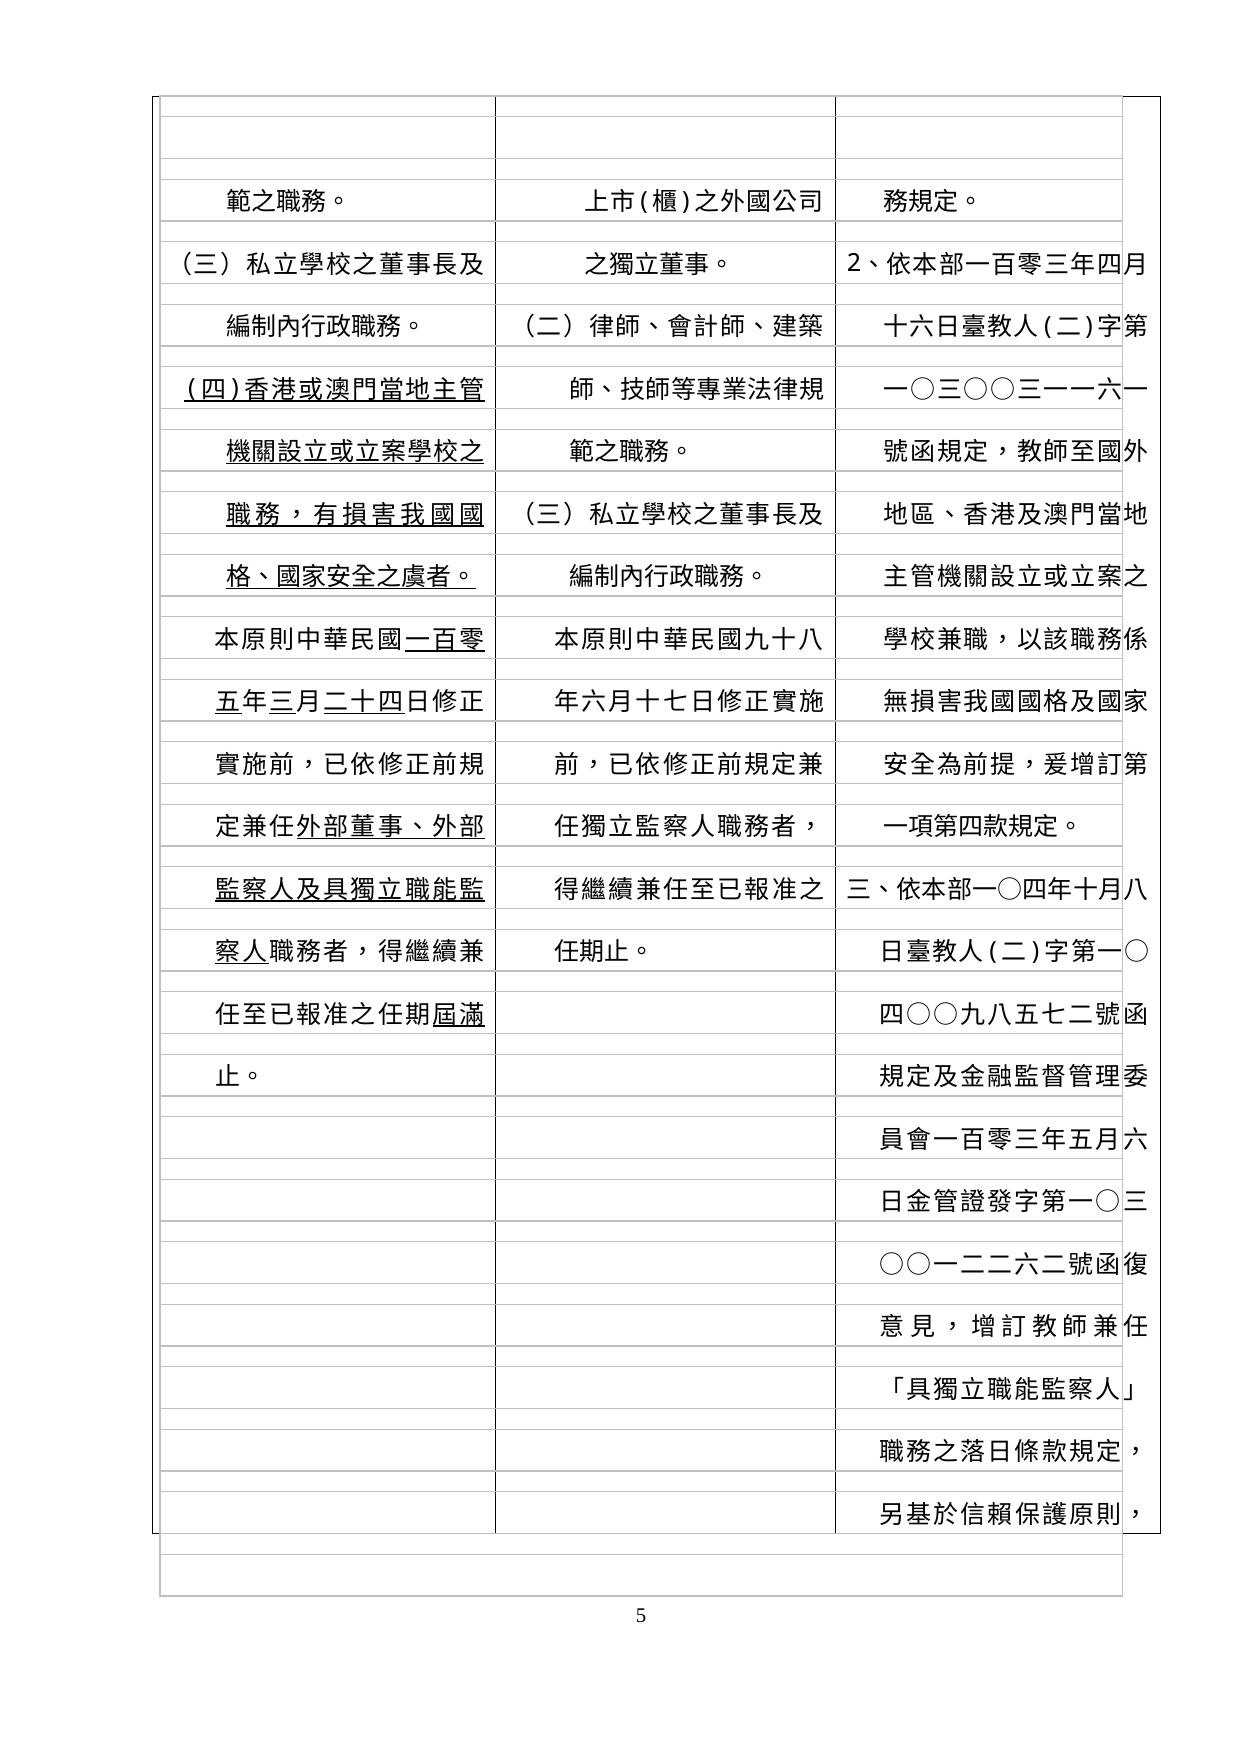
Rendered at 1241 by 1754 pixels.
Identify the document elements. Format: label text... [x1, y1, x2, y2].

table_cell 職務，有損害我國國 [161, 492, 495, 533]
table_cell 任獨立監察人職務者， [496, 805, 835, 845]
table_cell 前，已依修正前規定兼 [496, 742, 835, 783]
table_cell 範之職務。 [161, 180, 495, 220]
table_cell [161, 1367, 495, 1408]
table_cell 格、國家安全之虞者。 [161, 555, 495, 595]
table_cell （三）私立學校之董事長及 [161, 242, 495, 283]
table_cell [161, 1305, 495, 1345]
table_cell [496, 992, 835, 1033]
table_cell [496, 1430, 835, 1470]
table_cell 本原則中華民國九十八 [496, 617, 835, 658]
table_cell [161, 117, 495, 158]
table_cell [496, 1367, 835, 1408]
table_cell 實施前，已依修正前規 [161, 742, 495, 783]
table_cell [496, 1242, 835, 1283]
table_cell 師、技師等專業法律規 [496, 367, 835, 408]
table_cell 依本部一○四年十月八日臺教人(二)字第一○四○○九八五七二號函規定略以：「查金融監督管理委員會一百零三年五月六日金管證發字第一○三○○一二二六二號函略以：『…二、查財團法人中華民國證券櫃檯買賣中心業於一百零一年十一月十二日刪除有關獨立職能監察人之規定，惟部分上櫃公司所選任之獨立職能監察人，尚在任期中。三、本會為強化公司治理及董事會運作，業分階段強制上市(櫃)公司應設置獨立董事及設置審計委員會替代監察人，貴部如保留獨立董事，擬研議刪除公立學校未兼行政職務教師得兼任外部董事、監察人及獨立職能監察人等職務之規定，對公司治理尚無重大影響，本會無意見，惟建議保留目前尚在任之『獨立職能監察人』規定至其任期屆滿為止。』…。」，以現行公司法及證券交易法並無外部董事、外部監察人及具獨立職能監察人之規定，為免各校適用上產生疑義，爰刪除第一項第一款第一目後段教師得兼任國營事業、已上市（櫃）公司或經董事會、股東會決議規劃申請上市（櫃）之未上市（櫃）公開發行公司之「外部董事、、外部監察人、具獨立職能監察人」等職務規定。 依本部一百零三年四月十六日臺教人(二)字第一○三○○三一一六一號函規定，教師至國外地區、香港及澳門當地主管機關設立或立案之學校兼職，以該職務係無損害我國國格及國家安全為前提，爰增訂第一項第四款規定。 三、依本部一○四年十月八日臺教人(二)字第一○四○○九八五七二號函規定及金融監督管理委員會一百零三年五月六日金管證發字第一○三○○一二二六二號函復意見，增訂教師兼任「具獨立職能監察人」職務之落日條款規定，另基於信賴保護原則，目前仍依規定兼任「外部董事」及「外部監察人」之教師，亦得比照「具獨立職能監察人」之規定，兼任至任期屆滿為止，爰修正第二項落日條款規定。 [1123, 97, 1160, 1533]
table_cell (四)香港或澳門當地主管 [161, 367, 495, 408]
table_cell [496, 1492, 835, 1533]
table_cell 之獨立董事。 [496, 242, 835, 283]
table_cell [496, 1180, 835, 1220]
table_cell 任至已報准之任期屆滿 [161, 992, 495, 1033]
table_cell [161, 1430, 495, 1470]
table_cell 察人職務者，得繼續兼 [161, 930, 495, 970]
table_cell 範之職務。 [496, 430, 835, 470]
table_cell [496, 117, 835, 158]
table_cell （二）律師、會計師、建築 [496, 305, 835, 345]
table_cell 得繼續兼任至已報准之 [496, 867, 835, 908]
table_cell [161, 1242, 495, 1283]
table_cell 本原則中華民國一百零 [161, 617, 495, 658]
table_cell 五年三月二十四日修正 [161, 680, 495, 720]
table_cell 編制內行政職務。 [161, 305, 495, 345]
table_cell 止。 [161, 1055, 495, 1095]
table_cell [161, 1492, 495, 1533]
table_cell 年六月十七日修正實施 [496, 680, 835, 720]
table_cell [161, 1117, 495, 1158]
table_cell 任期止。 [496, 930, 835, 970]
table_cell [496, 1117, 835, 1158]
table_cell 監察人及具獨立職能監 [161, 867, 495, 908]
table_cell [161, 1180, 495, 1220]
table_cell 上市(櫃)之外國公司 [496, 180, 835, 220]
table_cell （三）私立學校之董事長及 [496, 492, 835, 533]
table_cell [496, 1055, 835, 1095]
table_cell 定兼任外部董事、外部 [161, 805, 495, 845]
table_cell [496, 1305, 835, 1345]
table_cell 編制內行政職務。 [496, 555, 835, 595]
table_cell 機關設立或立案學校之 [161, 430, 495, 470]
